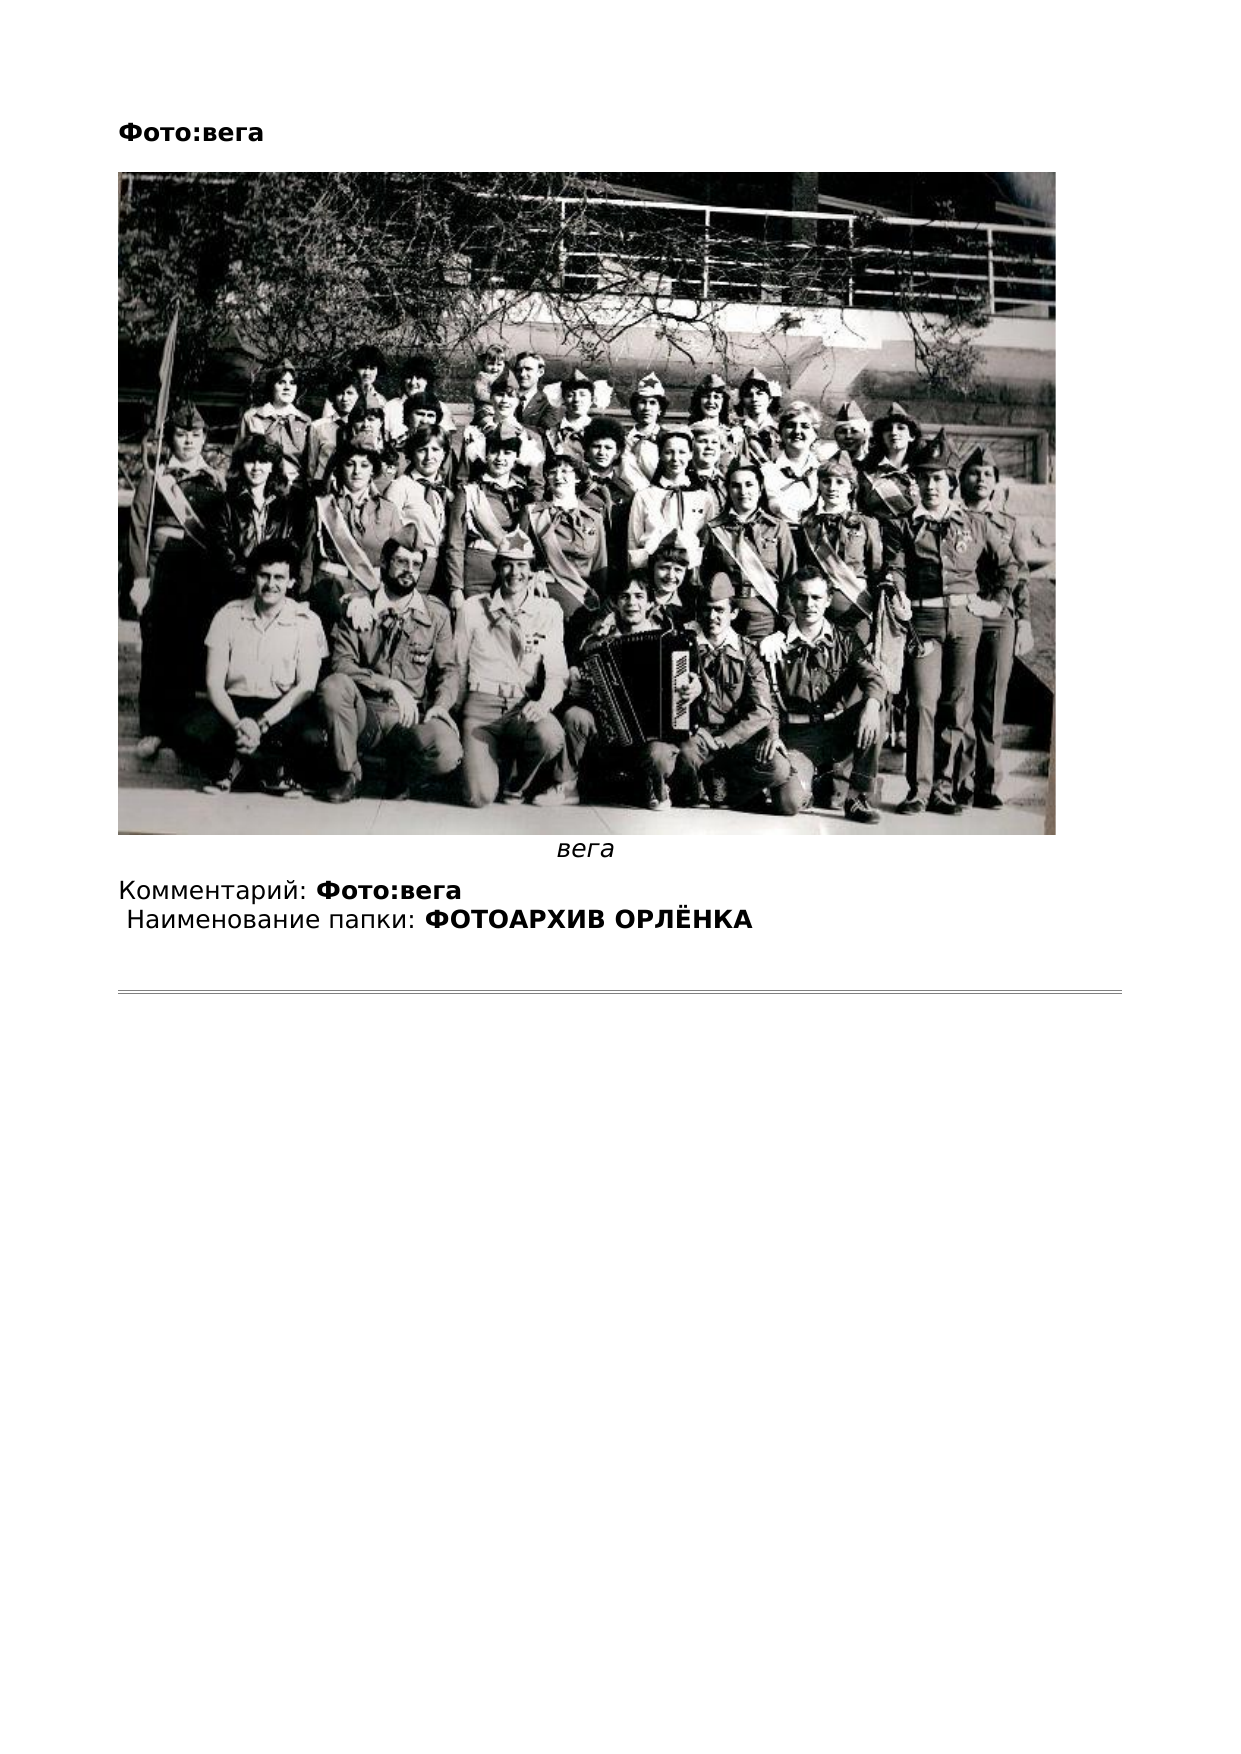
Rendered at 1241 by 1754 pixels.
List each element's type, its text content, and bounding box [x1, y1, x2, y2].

text вега [118, 835, 1056, 863]
subtitle Фото:вега [118, 118, 1122, 147]
text Комментарий: Фото:вега Наименование папки: ФОТОАРХИВ ОРЛЁНКА [118, 876, 1122, 963]
picture [118, 172, 1056, 835]
